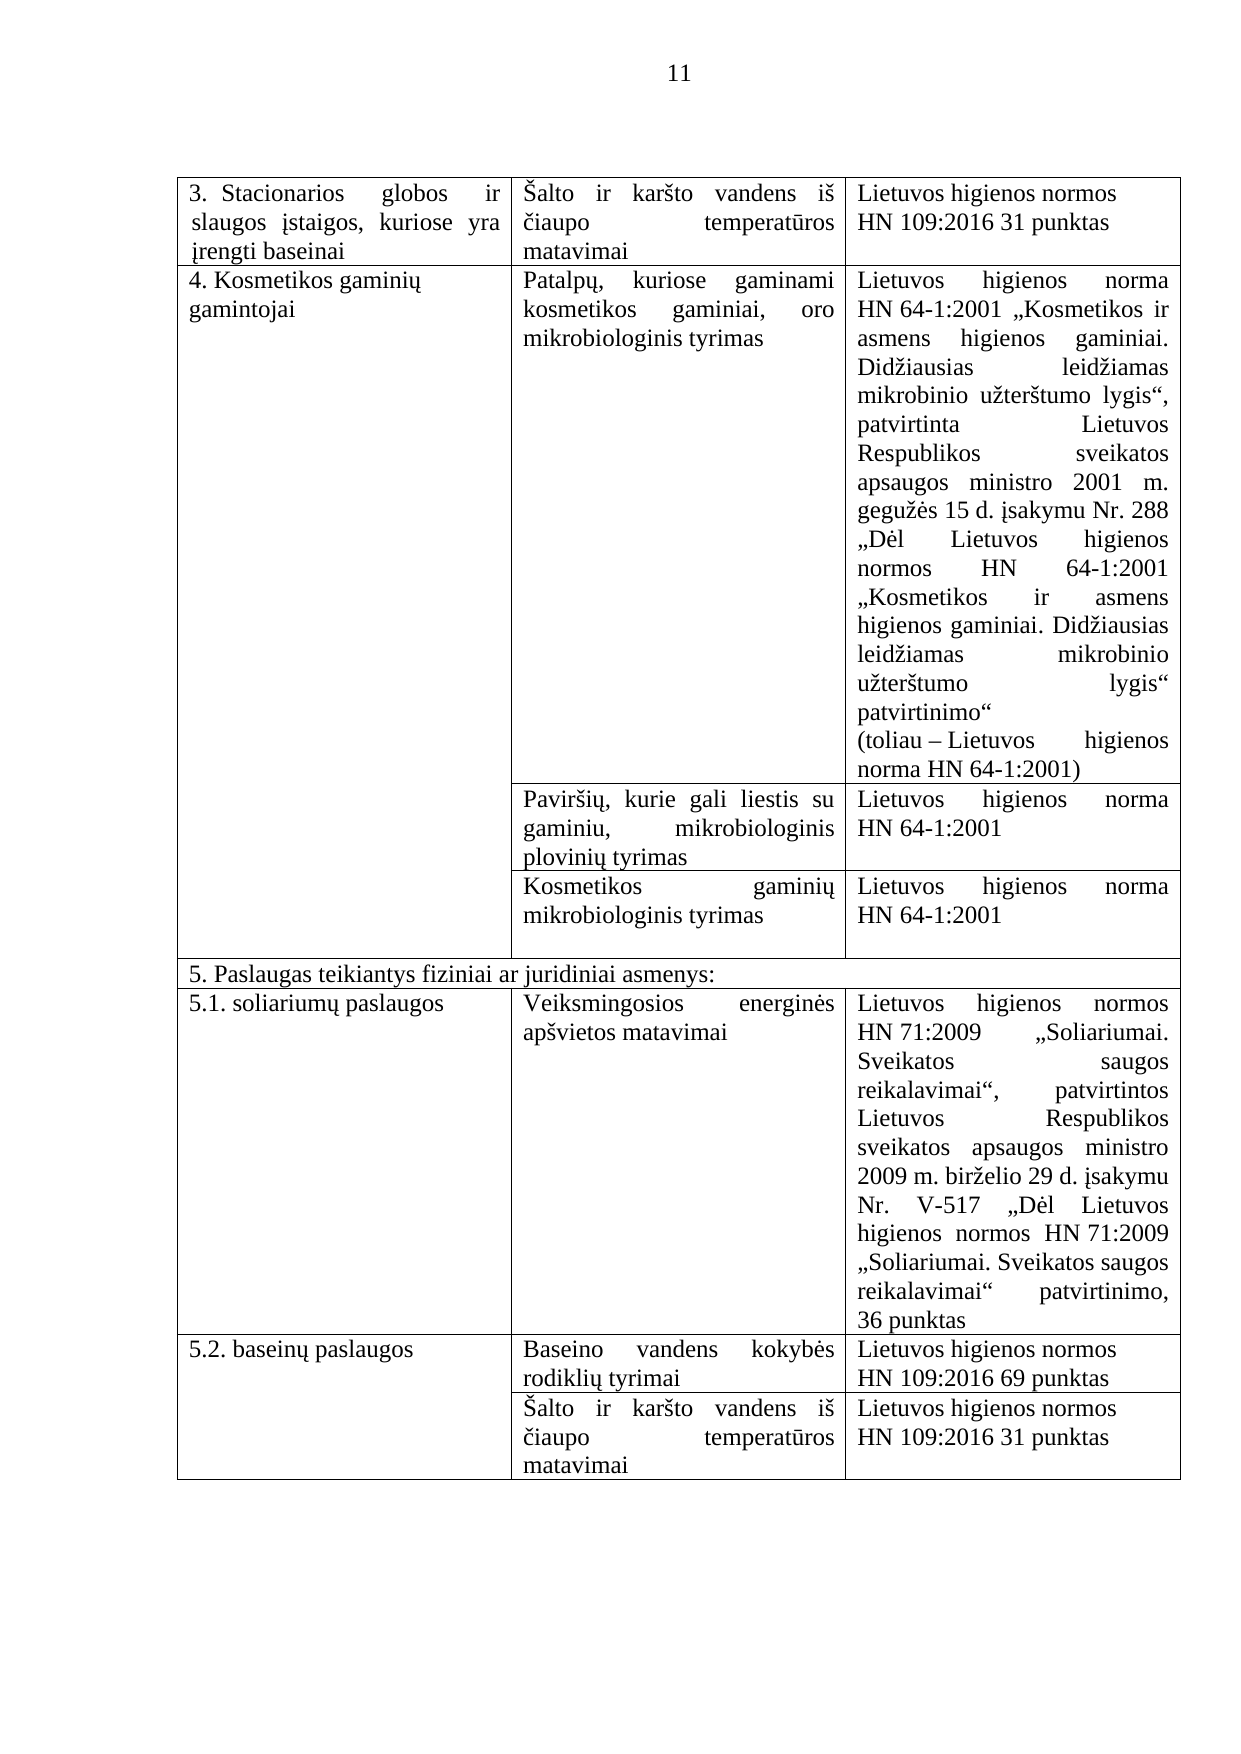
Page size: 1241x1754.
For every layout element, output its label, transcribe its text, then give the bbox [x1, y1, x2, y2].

table_cell Baseino vandens kokybės rodiklių tyrimai [512, 1335, 845, 1392]
table_cell Kosmetikos gaminių mikrobiologinis tyrimas [512, 871, 845, 958]
table_cell Šalto ir karšto vandens iš čiaupo temperatūros matavimai [512, 178, 845, 264]
table_cell Šalto ir karšto vandens iš čiaupo temperatūros matavimai [512, 1393, 845, 1479]
table_cell Lietuvos higienos norma HN 64-1:2001 „Kosmetikos ir asmens higienos gaminiai. Didžiausias leidžiamas mikrobinio užterštumo lygis“, patvirtinta Lietuvos Respublikos sveikatos apsaugos ministro 2001 m. gegužės 15 d. įsakymu Nr. 288 „Dėl Lietuvos higienos normos HN 64-1:2001 „Kosmetikos ir asmens higienos gaminiai. Didžiausias leidžiamas mikrobinio užterštumo lygis“ patvirtinimo“ (toliau – Lietuvos higienos norma HN 64-1:2001) [846, 266, 1180, 783]
table_cell Veiksmingosios energinės apšvietos matavimai [512, 989, 845, 1333]
table_cell Lietuvos higienos normos HN 71:2009 „Soliariumai. Sveikatos saugos reikalavimai“, patvirtintos Lietuvos Respublikos sveikatos apsaugos ministro 2009 m. birželio 29 d. įsakymu Nr. V-517 „Dėl Lietuvos higienos normos HN 71:2009 „Soliariumai. Sveikatos saugos reikalavimai“ patvirtinimo, 36 punktas [846, 989, 1180, 1333]
table_cell Lietuvos higienos normos HN 109:2016 31 punktas [846, 178, 1180, 264]
table_cell Paviršių, kurie gali liestis su gaminiu, mikrobiologinis plovinių tyrimas [512, 784, 845, 870]
table_cell 3. Stacionarios globos ir slaugos įstaigos, kuriose yra įrengti baseinai [178, 178, 511, 264]
table_cell Lietuvos higienos normos HN 109:2016 31 punktas [846, 1393, 1180, 1479]
table_cell Lietuvos higienos norma HN 64-1:2001 [846, 871, 1180, 958]
table_cell 5.1. soliariumų paslaugos [178, 989, 511, 1333]
table_cell Patalpų, kuriose gaminami kosmetikos gaminiai, oro mikrobiologinis tyrimas [512, 266, 845, 783]
table_cell 5. Paslaugas teikiantys fiziniai ar juridiniai asmenys: [178, 959, 1180, 987]
table_cell Lietuvos higienos normos HN 109:2016 69 punktas [846, 1335, 1180, 1392]
table_cell Lietuvos higienos norma HN 64-1:2001 [846, 784, 1180, 870]
table_cell 4. Kosmetikos gaminių gamintojai [178, 266, 511, 958]
table_cell 5.2. baseinų paslaugos [178, 1335, 511, 1479]
